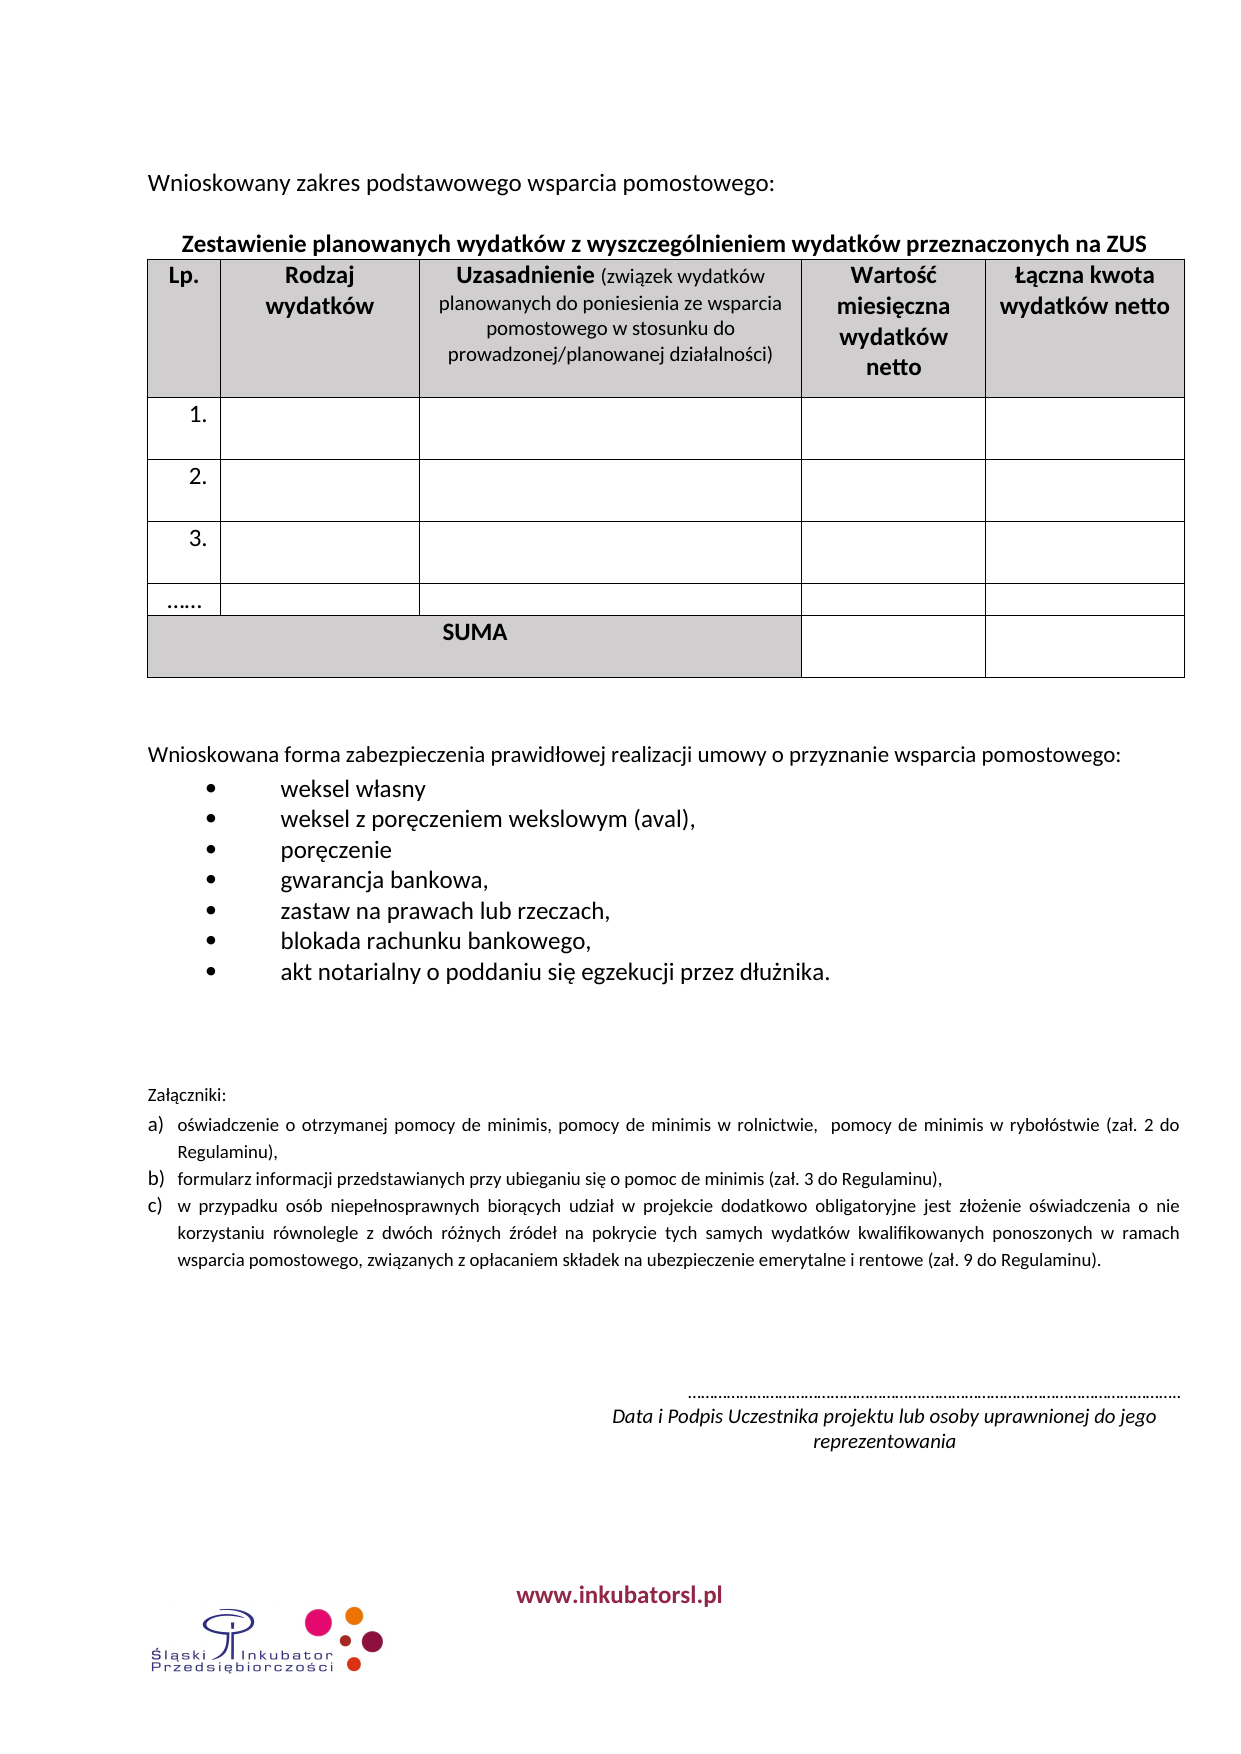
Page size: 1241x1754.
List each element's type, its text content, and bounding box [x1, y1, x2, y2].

list gwarancja bankowa, [207, 864, 1181, 895]
list poręczenie [207, 834, 1181, 864]
table_header Rodzaj wydatków [221, 260, 419, 397]
table_cell [986, 460, 1184, 521]
list oświadczenie o otrzymanej pomocy de minimis, pomocy de minimis w rolnictwie, pomocy de minimis w rybołóstwie (zał. 2 do Regulaminu), [148, 1109, 1181, 1163]
table_cell [802, 460, 985, 521]
table_cell [148, 522, 220, 583]
table_cell [802, 616, 985, 677]
table_cell [221, 584, 419, 615]
table_cell [148, 398, 220, 459]
list akt notarialny o poddaniu się egzekucji przez dłużnika. [207, 956, 1181, 986]
text Data i Podpis Uczestnika projektu lub osoby uprawnionej do jego reprezentowania [590, 1403, 1181, 1454]
table_cell [986, 522, 1184, 583]
text Załączniki: [148, 1083, 1181, 1106]
table_header Łączna kwota wydatków netto [986, 260, 1184, 397]
table_cell [221, 460, 419, 521]
table_cell [802, 522, 985, 583]
table_cell [802, 398, 985, 459]
table_cell [420, 584, 801, 615]
table_header Uzasadnienie (związek wydatków planowanych do poniesienia ze wsparcia pomostowego w stosunku do prowadzonej/planowanej działalności) [420, 260, 801, 397]
table_header Lp. [148, 260, 220, 397]
table_cell [986, 584, 1184, 615]
table_cell [221, 522, 419, 583]
table_cell [420, 460, 801, 521]
table_cell [420, 398, 801, 459]
table_cell [420, 522, 801, 583]
table_cell [221, 398, 419, 459]
list w przypadku osób niepełnosprawnych biorących udział w projekcie dodatkowo obligatoryjne jest złożenie oświadczenia o nie korzystaniu równolegle z dwóch różnych źródeł na pokrycie tych samych wydatków kwalifikowanych ponoszonych w ramach wsparcia pomostowego, związanych z opłacaniem składek na ubezpieczenie emerytalne i rentowe (zał. 9 do Regulaminu). [148, 1191, 1181, 1272]
table_cell SUMA [148, 616, 801, 677]
table_cell …… [148, 584, 220, 615]
text ……………………………………………….………………………………………………….. [148, 1380, 1181, 1403]
text Zestawienie planowanych wydatków z wyszczególnieniem wydatków przeznaczonych na ZUS [148, 228, 1181, 258]
text Wnioskowany zakres podstawowego wsparcia pomostowego: [148, 167, 1181, 197]
text Wnioskowana forma zabezpieczenia prawidłowej realizacji umowy o przyznanie wsparcia pomostowego: [148, 741, 1181, 768]
list formularz informacji przedstawianych przy ubieganiu się o pomoc de minimis (zał. 3 do Regulaminu), [148, 1163, 1181, 1191]
table_cell [148, 460, 220, 521]
list blokada rachunku bankowego, [207, 925, 1181, 956]
list zastaw na prawach lub rzeczach, [207, 895, 1181, 925]
table_cell [802, 584, 985, 615]
list weksel własny [207, 773, 1181, 803]
list weksel z poręczeniem wekslowym (aval), [207, 803, 1181, 834]
table_header Wartość miesięczna wydatków netto [802, 260, 985, 397]
table_cell [986, 398, 1184, 459]
table_cell [986, 616, 1184, 677]
